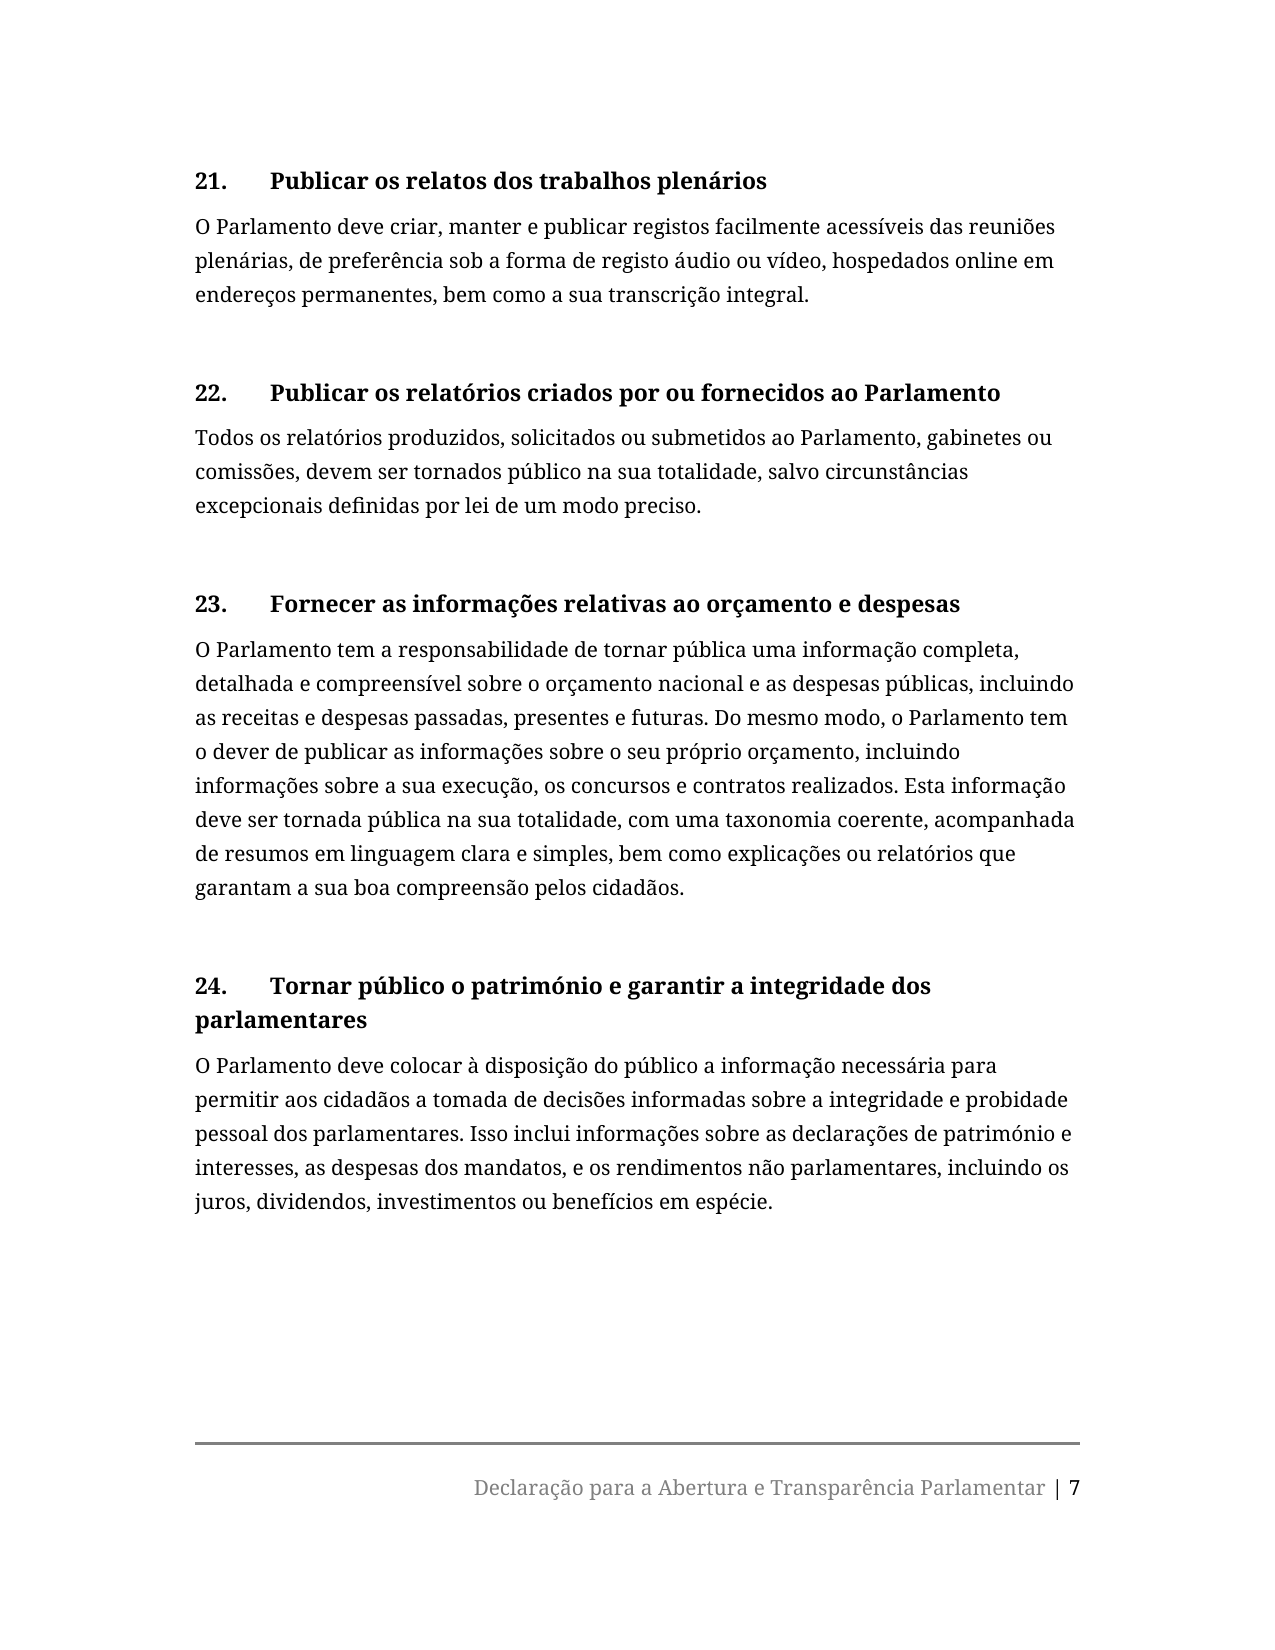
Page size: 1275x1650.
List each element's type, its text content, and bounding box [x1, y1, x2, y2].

text O Parlamento tem a responsabilidade de tornar pública uma informação completa, detalhada e compreensível sobre o orçamento nacional e as despesas públicas, incluindo as receitas e despesas passadas, presentes e futuras. Do mesmo modo, o Parlamento tem o dever de publicar as informações sobre o seu próprio orçamento, incluindo informações sobre a sua execução, os concursos e contratos realizados. Esta informação deve ser tornada pública na sua totalidade, com uma taxonomia coerente, acompanhada de resumos em linguagem clara e simples, bem como explicações ou relatórios que garantam a sua boa compreensão pelos cidadãos. [195, 635, 1080, 902]
text Todos os relatórios produzidos, solicitados ou submetidos ao Parlamento, gabinetes ou comissões, devem ser tornados público na sua totalidade, salvo circunstâncias excepcionais definidas por lei de um modo preciso. [195, 423, 1080, 520]
subtitle 22. Publicar os relatórios criados por ou fornecidos ao Parlamento [195, 377, 1080, 408]
text O Parlamento deve colocar à disposição do público a informação necessária para permitir aos cidadãos a tomada de decisões informadas sobre a integridade e probidade pessoal dos parlamentares. Isso inclui informações sobre as declarações de património e interesses, as despesas dos mandatos, e os rendimentos não parlamentares, incluindo os juros, dividendos, investimentos ou benefícios em espécie. [195, 1051, 1080, 1216]
text O Parlamento deve criar, manter e publicar registos facilmente acessíveis das reuniões plenárias, de preferência sob a forma de registo áudio ou vídeo, hospedados online em endereços permanentes, bem como a sua transcrição integral. [195, 212, 1080, 308]
subtitle 24. Tornar público o património e garantir a integridade dos parlamentares [195, 970, 1080, 1036]
subtitle 23. Fornecer as informações relativas ao orçamento e despesas [195, 588, 1080, 619]
subtitle 21. Publicar os relatos dos trabalhos plenários [195, 165, 1080, 196]
